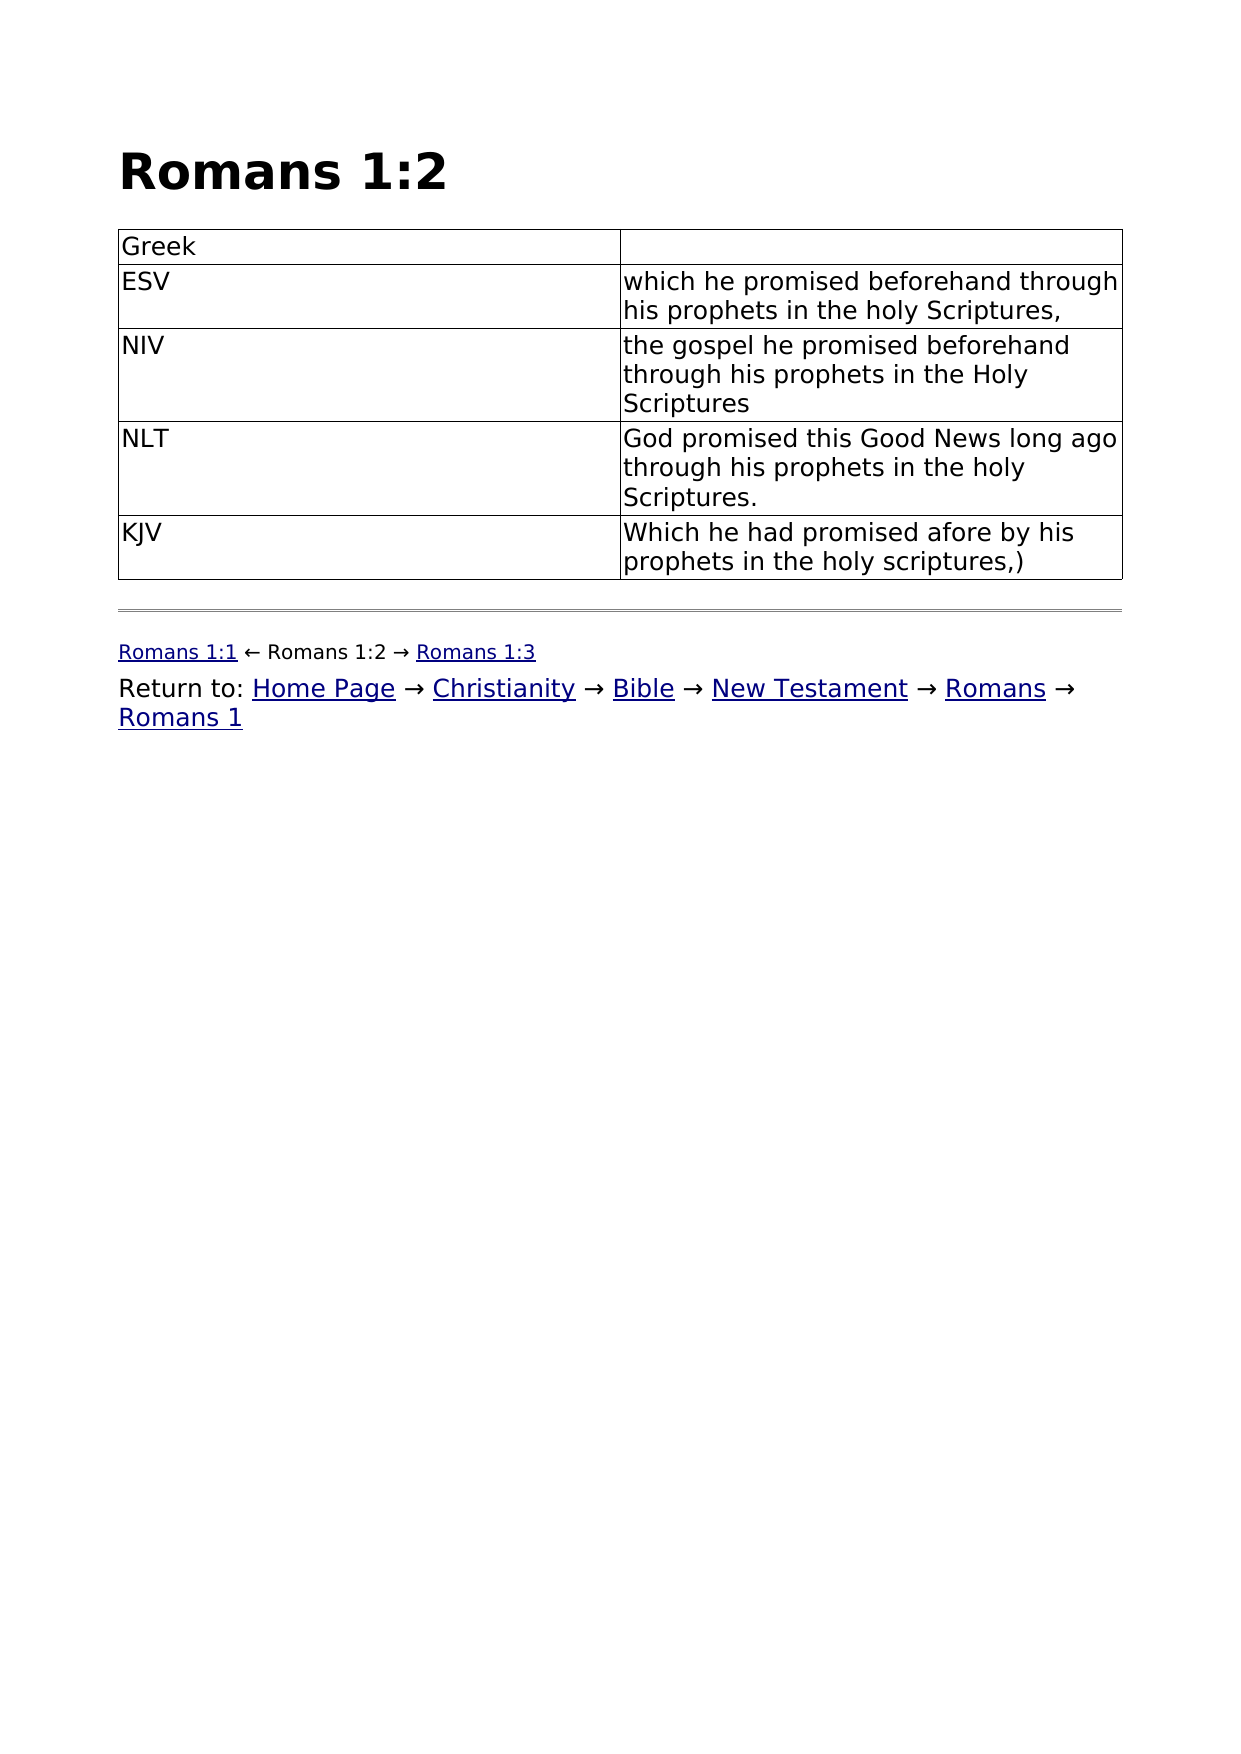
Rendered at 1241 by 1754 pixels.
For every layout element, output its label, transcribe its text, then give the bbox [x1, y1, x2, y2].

text Return to: Home Page → Christianity → Bible → New Testament → Romans → Romans 1 [118, 674, 1122, 733]
table_cell ESV [119, 265, 620, 328]
text Romans 1:1 ← Romans 1:2 → Romans 1:3 [118, 640, 1122, 674]
table_header [621, 230, 1122, 264]
table_cell NLT [119, 422, 620, 515]
table_cell NIV [119, 329, 620, 421]
table_cell the gospel he promised beforehand through his prophets in the Holy Scriptures [621, 329, 1122, 421]
table_cell Which he had promised afore by his prophets in the holy scriptures,) [621, 516, 1122, 579]
table_header Greek [119, 230, 620, 264]
table_cell which he promised beforehand through his prophets in the holy Scriptures, [621, 265, 1122, 328]
subtitle Romans 1:2 [118, 143, 1122, 201]
table_cell God promised this Good News long ago through his prophets in the holy Scriptures. [621, 422, 1122, 515]
table_cell KJV [119, 516, 620, 579]
